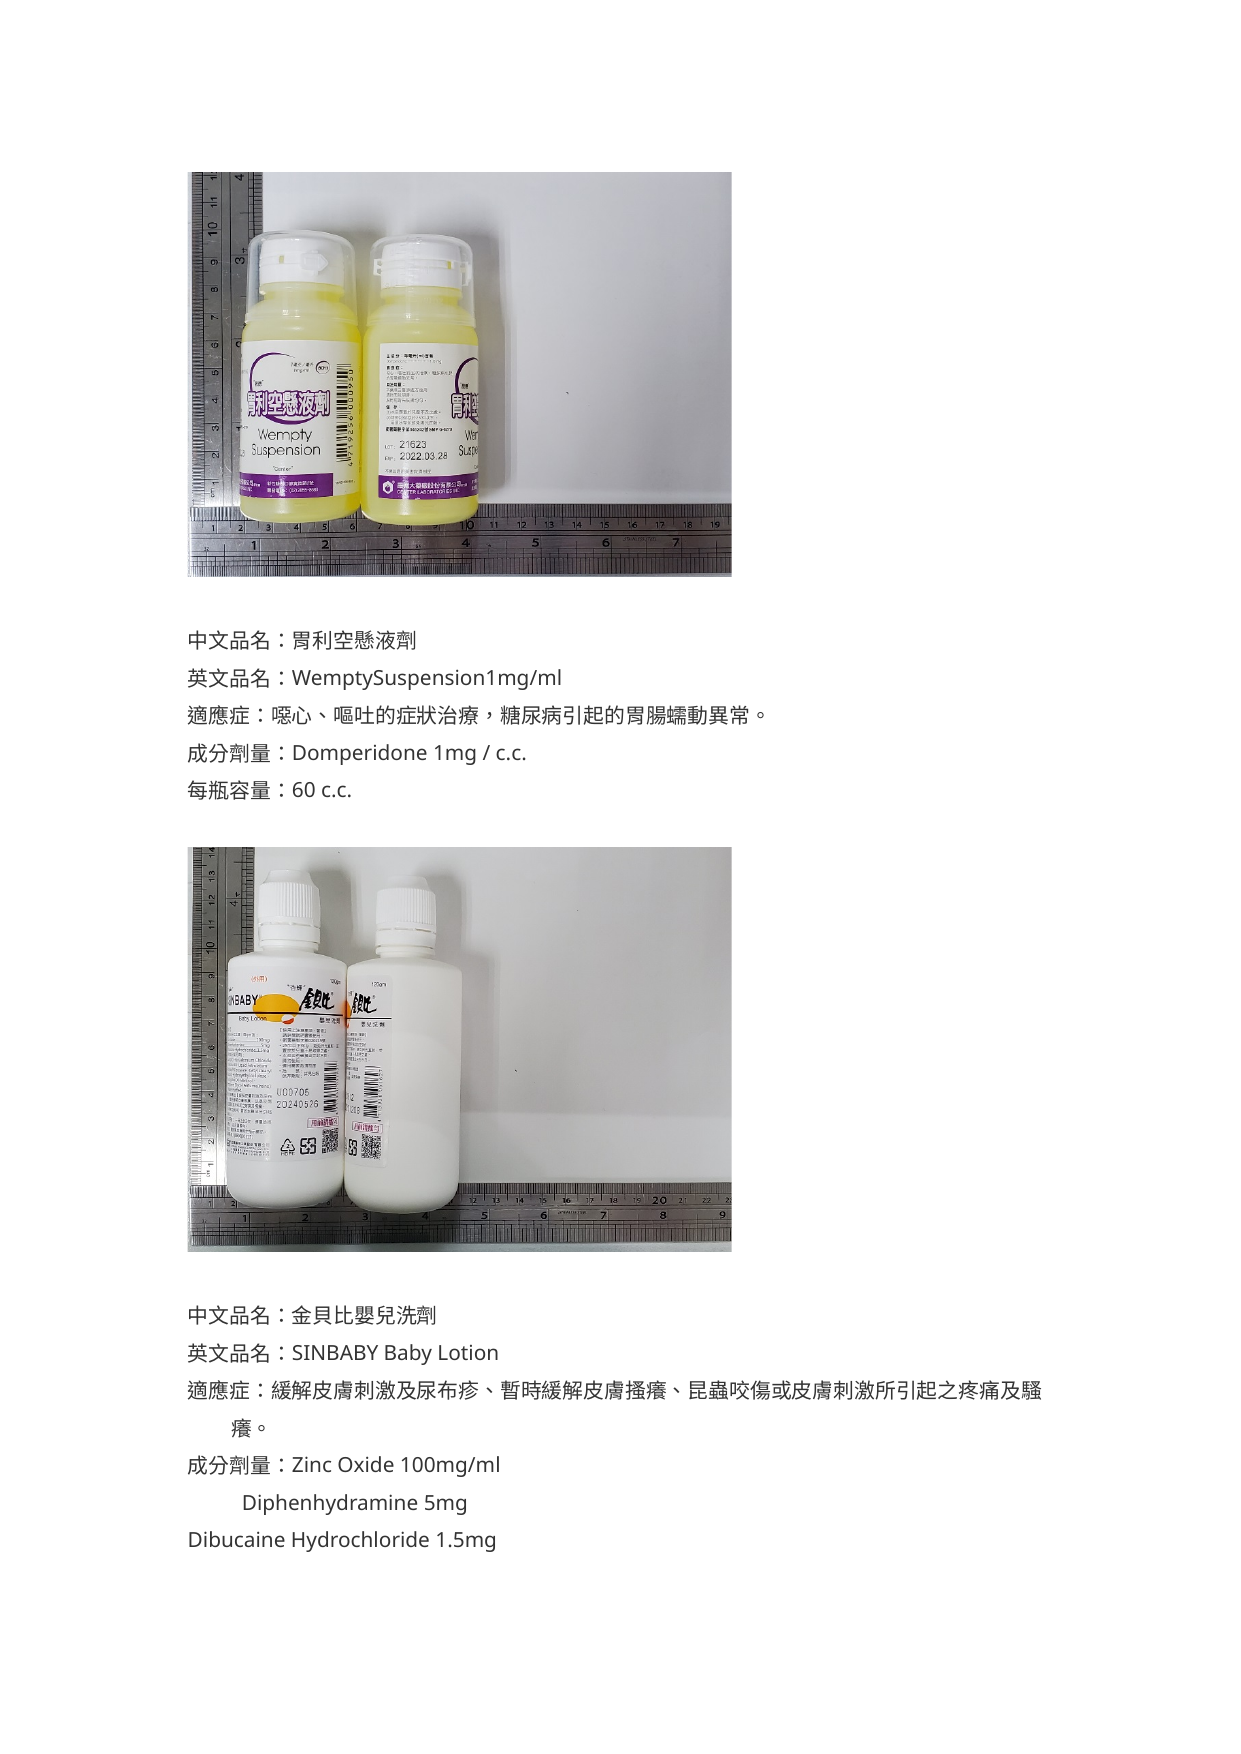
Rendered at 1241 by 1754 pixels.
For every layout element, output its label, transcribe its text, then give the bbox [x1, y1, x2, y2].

text 適應症：緩解皮膚刺激及尿布疹、暫時緩解皮膚搔癢、昆蟲咬傷或皮膚刺激所引起之疼痛及騷 [187, 1364, 1053, 1402]
text 中文品名：金貝比嬰兒洗劑 英文品名：SINBABY Baby Lotion [187, 1289, 1053, 1364]
text 成分劑量：Zinc Oxide 100mg/ml [187, 1439, 1053, 1477]
picture [187, 847, 732, 1252]
text Diphenhydramine 5mg [187, 1477, 1053, 1514]
text 癢。 [187, 1402, 1053, 1439]
text 中文品名：胃利空懸液劑 英文品名：WemptySuspension1mg/ml 適應症：噁心、嘔吐的症狀治療，糖尿病引起的胃腸蠕動異常。 [187, 614, 1053, 727]
picture [187, 172, 732, 577]
text Dibucaine Hydrochloride 1.5mg [187, 1514, 1053, 1552]
text 成分劑量：Domperidone 1mg / c.c. 每瓶容量：60 c.c. [187, 727, 1053, 802]
